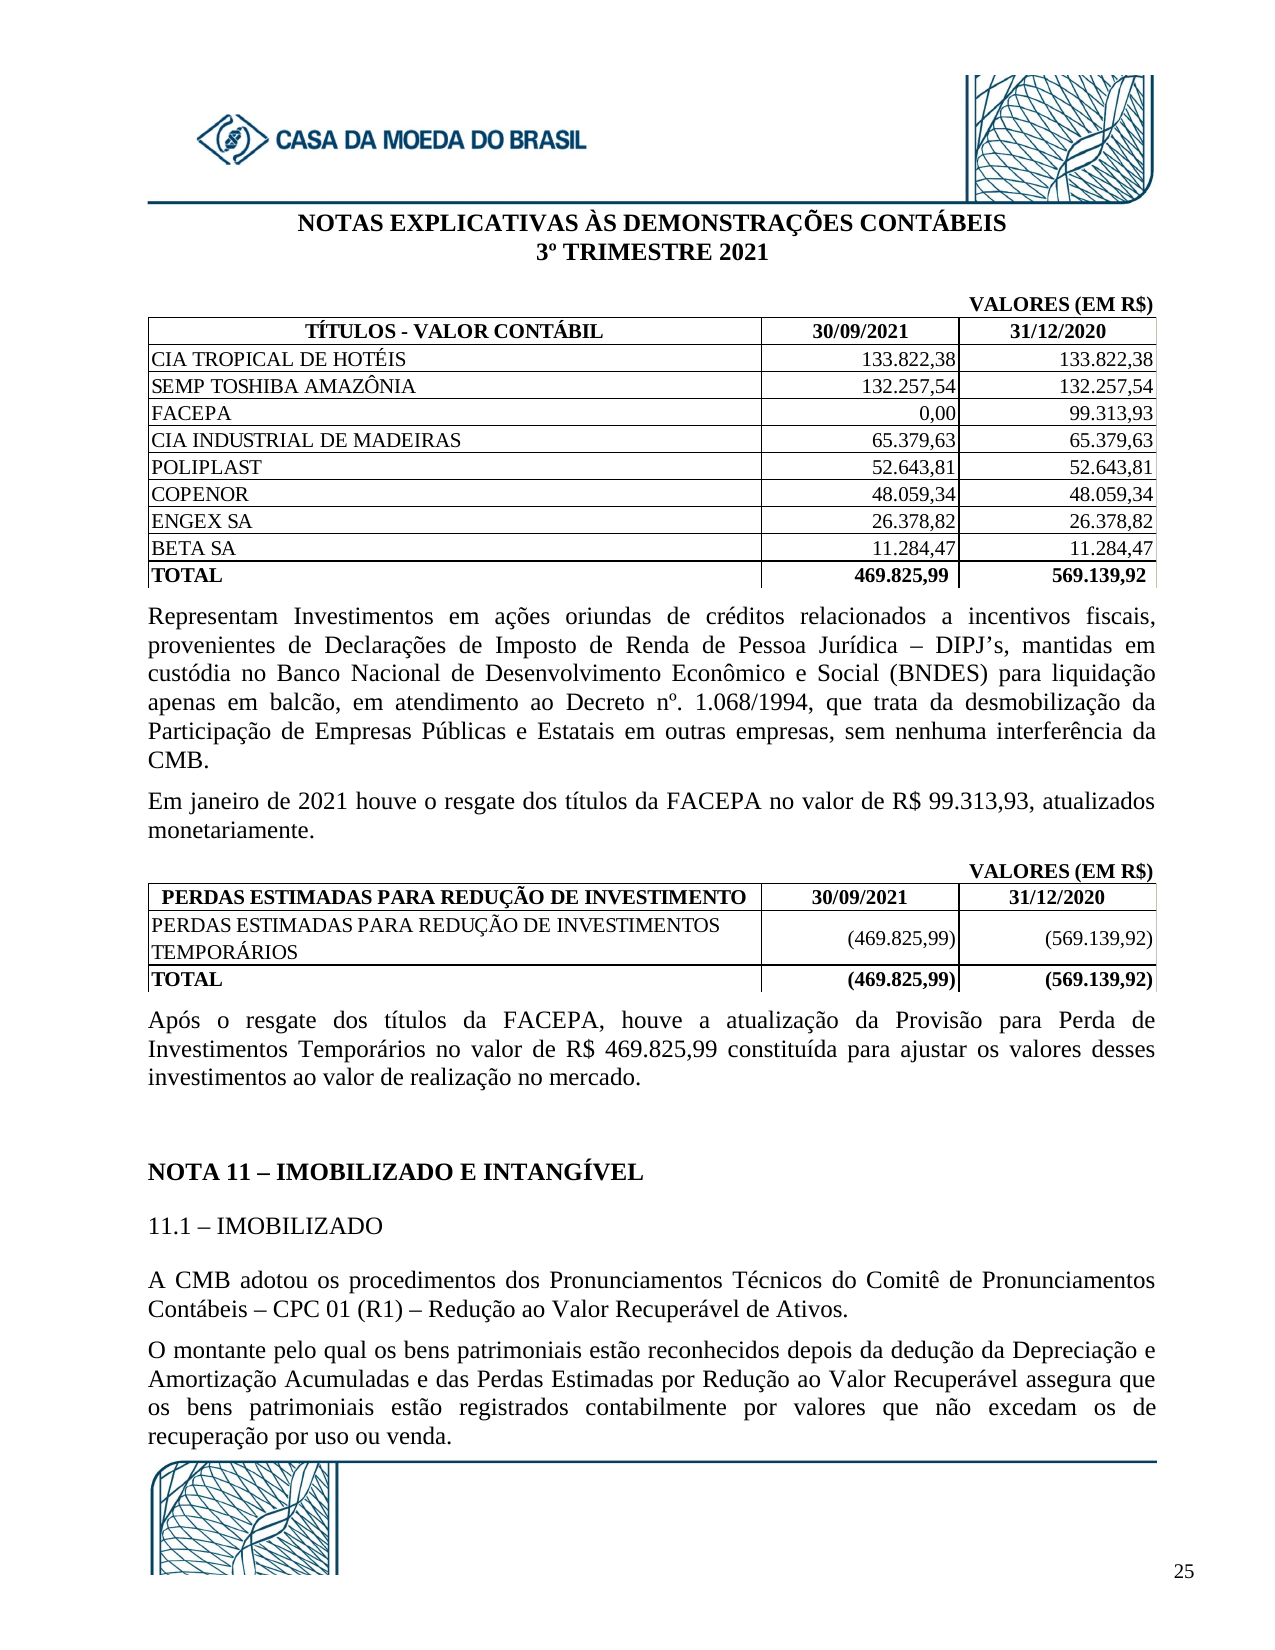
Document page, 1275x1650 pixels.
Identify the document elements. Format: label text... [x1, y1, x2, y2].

text 11.1 – IMOBILIZADO [148, 1211, 1157, 1240]
text A CMB adotou os procedimentos dos Pronunciamentos Técnicos do Comitê de Pronunciamentos Contábeis – CPC 01 (R1) – Redução ao Valor Recuperável de Ativos. [148, 1265, 1157, 1322]
text O montante pelo qual os bens patrimoniais estão reconhecidos depois da dedução da Depreciação e Amortização Acumuladas e das Perdas Estimadas por Redução ao Valor Recuperável assegura que os bens patrimoniais estão registrados contabilmente por valores que não excedam os de recuperação por uso ou venda. [148, 1335, 1157, 1450]
text NOTA 11 – IMOBILIZADO E INTANGÍVEL [148, 1157, 1157, 1186]
text Após o resgate dos títulos da FACEPA, houve a atualização da Provisão para Perda de Investimentos Temporários no valor de R$ 469.825,99 constituída para ajustar os valores desses investimentos ao valor de realização no mercado. [148, 1005, 1157, 1091]
text Representam Investimentos em ações oriundas de créditos relacionados a incentivos fiscais, provenientes de Declarações de Imposto de Renda de Pessoa Jurídica – DIPJ’s, mantidas em custódia no Banco Nacional de Desenvolvimento Econômico e Social (BNDES) para liquidação apenas em balcão, em atendimento ao Decreto nº. 1.068/1994, que trata da desmobilização da Participação de Empresas Públicas e Estatais em outras empresas, sem nenhuma interferência da CMB. [148, 601, 1157, 773]
text Em janeiro de 2021 houve o resgate dos títulos da FACEPA no valor de R$ 99.313,93, atualizados monetariamente. [148, 786, 1157, 843]
